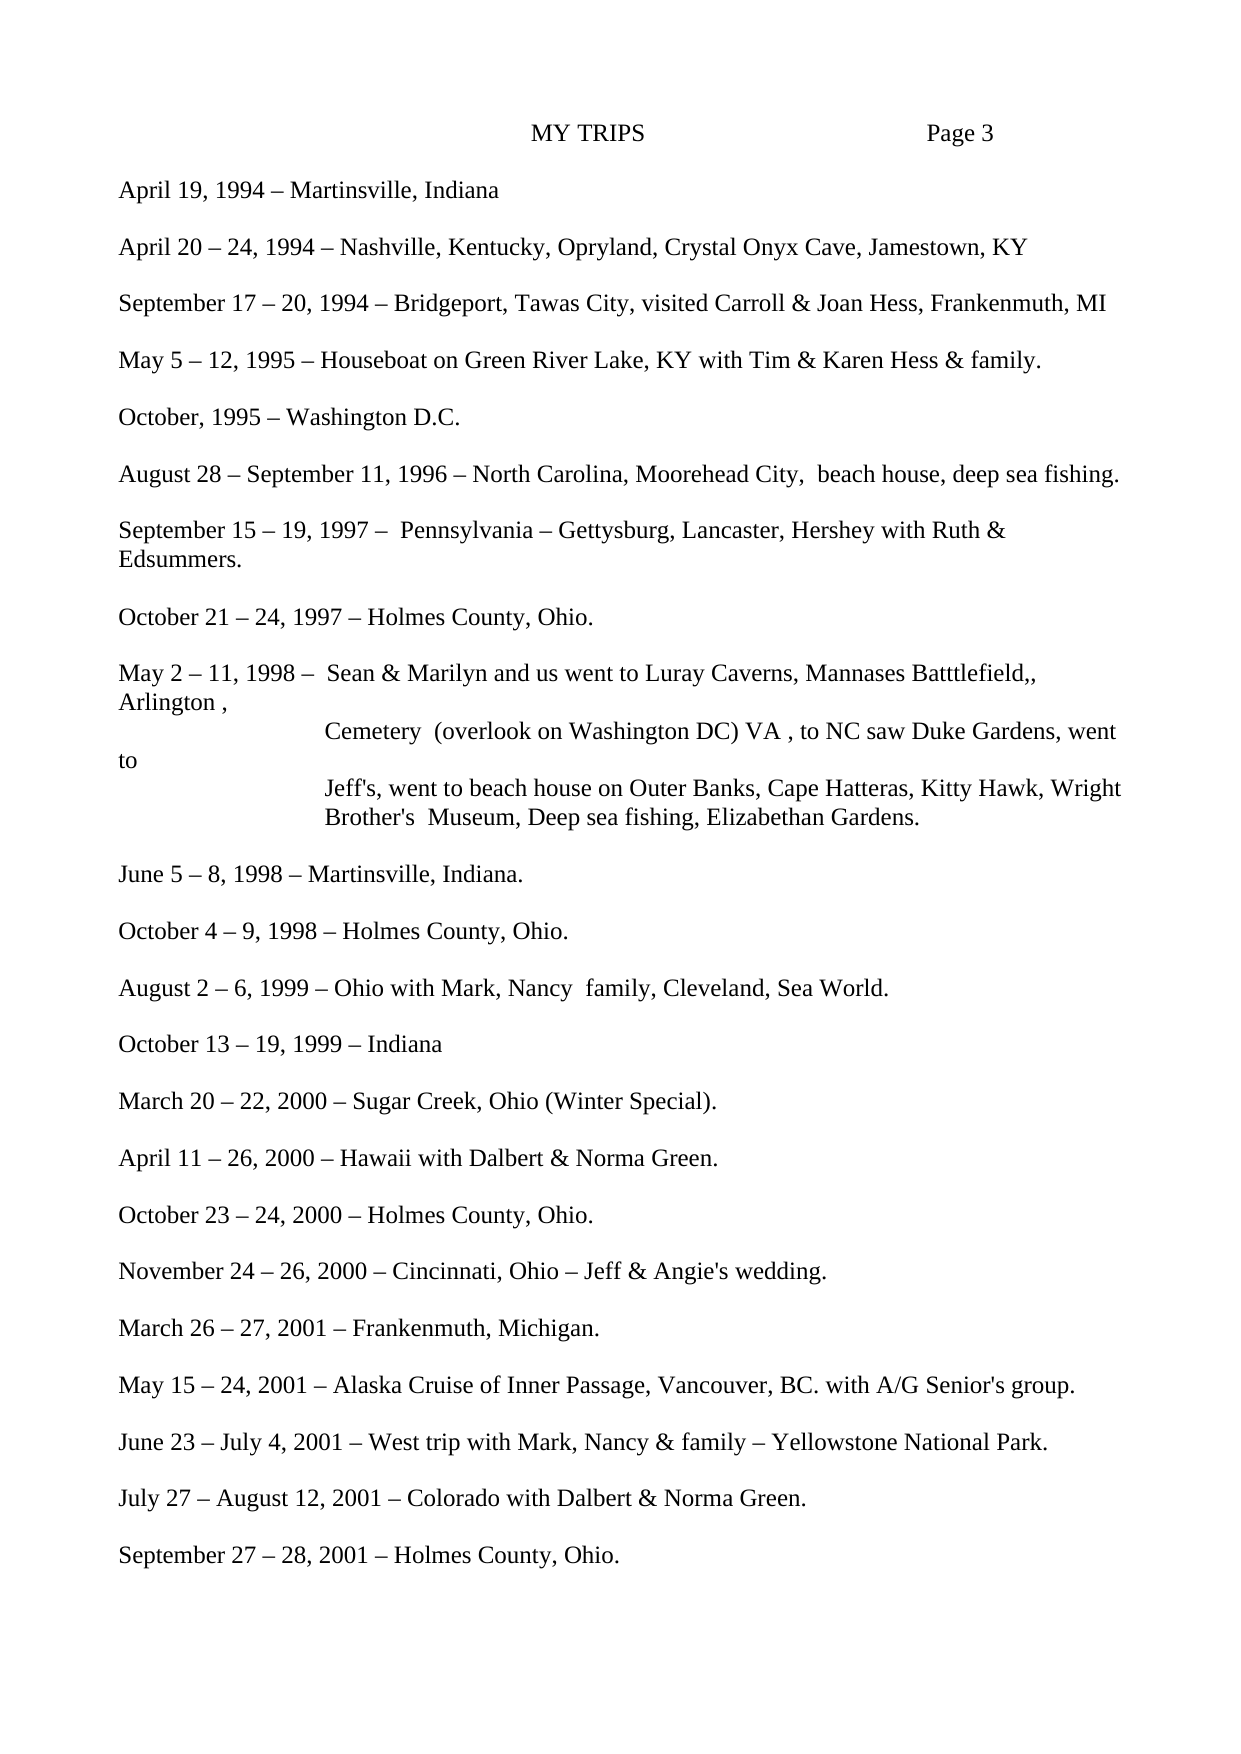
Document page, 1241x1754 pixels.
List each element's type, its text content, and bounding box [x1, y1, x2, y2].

text September 27 – 28, 2001 – Holmes County, Ohio. [118, 1540, 1122, 1569]
text March 26 – 27, 2001 – Frankenmuth, Michigan. [118, 1313, 1122, 1342]
text July 27 – August 12, 2001 – Colorado with Dalbert & Norma Green. [118, 1483, 1122, 1512]
text October 13 – 19, 1999 – Indiana [118, 1029, 1122, 1058]
text MY TRIPS Page 3 [118, 118, 1122, 147]
text Jeff's, went to beach house on Outer Banks, Cape Hatteras, Kitty Hawk, Wright [118, 773, 1122, 802]
text November 24 – 26, 2000 – Cincinnati, Ohio – Jeff & Angie's wedding. [118, 1256, 1122, 1285]
text April 11 – 26, 2000 – Hawaii with Dalbert & Norma Green. [118, 1143, 1122, 1172]
text May 15 – 24, 2001 – Alaska Cruise of Inner Passage, Vancouver, BC. with A/G Senior's group. [118, 1370, 1122, 1399]
text October 4 – 9, 1998 – Holmes County, Ohio. [118, 916, 1122, 944]
text September 15 – 19, 1997 – Pennsylvania – Gettysburg, Lancaster, Hershey with Ruth & Edsummers. [118, 516, 1122, 573]
text Cemetery (overlook on Washington DC) VA , to NC saw Duke Gardens, went to [118, 716, 1122, 773]
text September 17 – 20, 1994 – Bridgeport, Tawas City, visited Carroll & Joan Hess, Frankenmuth, MI [118, 288, 1122, 317]
text June 5 – 8, 1998 – Martinsville, Indiana. [118, 859, 1122, 888]
text October, 1995 – Washington D.C. [118, 402, 1122, 431]
text June 23 – July 4, 2001 – West trip with Mark, Nancy & family – Yellowstone National Park. [118, 1427, 1122, 1456]
text August 28 – September 11, 1996 – North Carolina, Moorehead City, beach house, deep sea fishing. [118, 459, 1122, 487]
text October 23 – 24, 2000 – Holmes County, Ohio. [118, 1200, 1122, 1228]
text May 5 – 12, 1995 – Houseboat on Green River Lake, KY with Tim & Karen Hess & family. [118, 345, 1122, 374]
text April 19, 1994 – Martinsville, Indiana [118, 175, 1122, 204]
text April 20 – 24, 1994 – Nashville, Kentucky, Opryland, Crystal Onyx Cave, Jamestown, KY [118, 232, 1122, 260]
text May 2 – 11, 1998 – Sean & Marilyn and us went to Luray Caverns, Mannases Batttlefield,, Arlington , [118, 658, 1122, 716]
text Brother's Museum, Deep sea fishing, Elizabethan Gardens. [118, 802, 1122, 831]
text August 2 – 6, 1999 – Ohio with Mark, Nancy family, Cleveland, Sea World. [118, 973, 1122, 1001]
text March 20 – 22, 2000 – Sugar Creek, Ohio (Winter Special). [118, 1086, 1122, 1115]
text October 21 – 24, 1997 – Holmes County, Ohio. [118, 602, 1122, 631]
